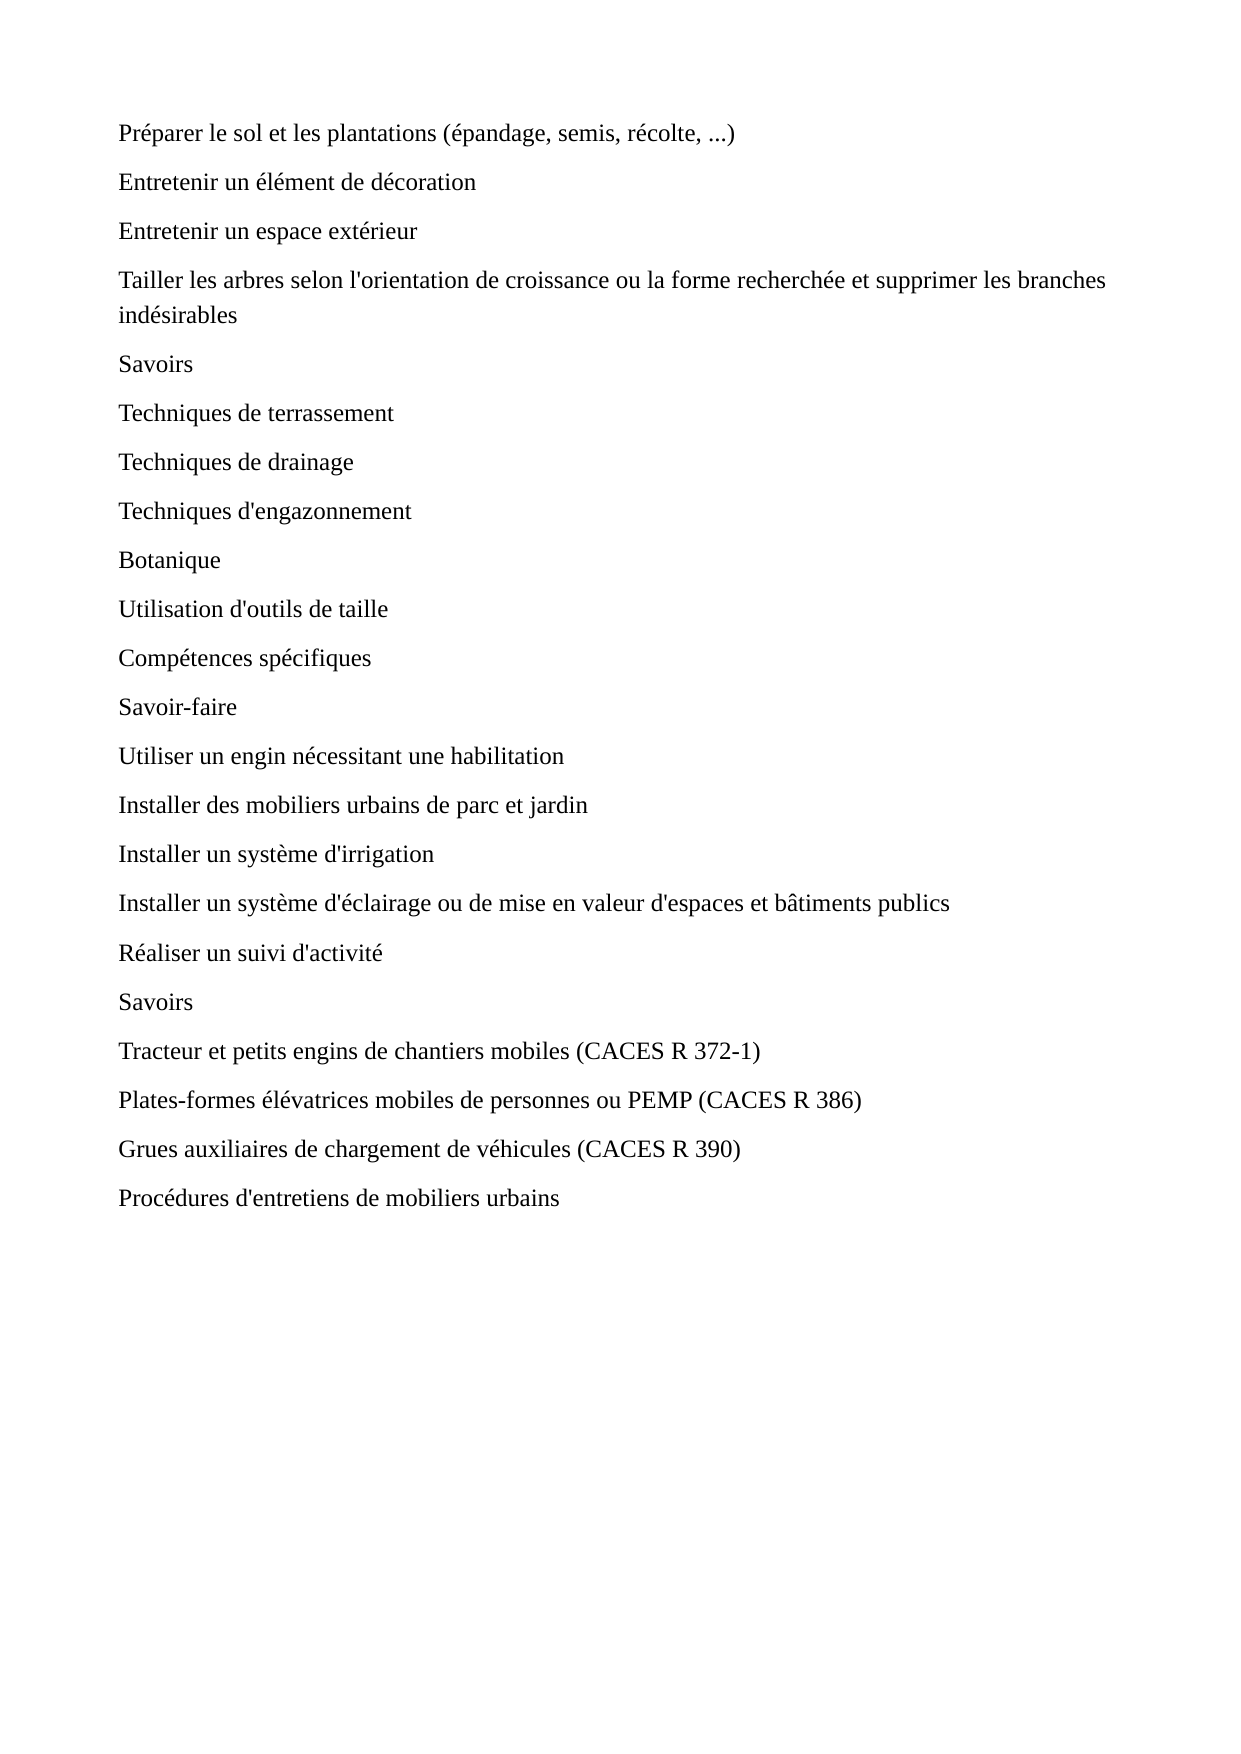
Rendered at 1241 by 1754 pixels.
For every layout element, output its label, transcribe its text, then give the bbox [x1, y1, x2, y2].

text Entretenir un élément de décoration [118, 167, 1122, 196]
text Plates-formes élévatrices mobiles de personnes ou PEMP (CACES R 386) [118, 1085, 1122, 1113]
text Utiliser un engin nécessitant une habilitation [118, 741, 1122, 770]
text Installer un système d'éclairage ou de mise en valeur d'espaces et bâtiments publics [118, 888, 1122, 917]
text Tracteur et petits engins de chantiers mobiles (CACES R 372-1) [118, 1036, 1122, 1064]
text Savoirs [118, 349, 1122, 378]
text Savoir-faire [118, 692, 1122, 721]
text Grues auxiliaires de chargement de véhicules (CACES R 390) [118, 1134, 1122, 1163]
text Réaliser un suivi d'activité [118, 938, 1122, 966]
text Installer un système d'irrigation [118, 839, 1122, 868]
text Techniques d'engazonnement [118, 496, 1122, 525]
text Compétences spécifiques [118, 643, 1122, 672]
text Techniques de terrassement [118, 398, 1122, 427]
text Entretenir un espace extérieur [118, 216, 1122, 245]
text Utilisation d'outils de taille [118, 594, 1122, 623]
text Botanique [118, 545, 1122, 574]
text Tailler les arbres selon l'orientation de croissance ou la forme recherchée et supprimer les branches indésirables [118, 265, 1122, 328]
text Préparer le sol et les plantations (épandage, semis, récolte, ...) [118, 118, 1122, 147]
text Techniques de drainage [118, 447, 1122, 476]
text Installer des mobiliers urbains de parc et jardin [118, 790, 1122, 819]
text Procédures d'entretiens de mobiliers urbains [118, 1183, 1122, 1212]
text Savoirs [118, 987, 1122, 1015]
